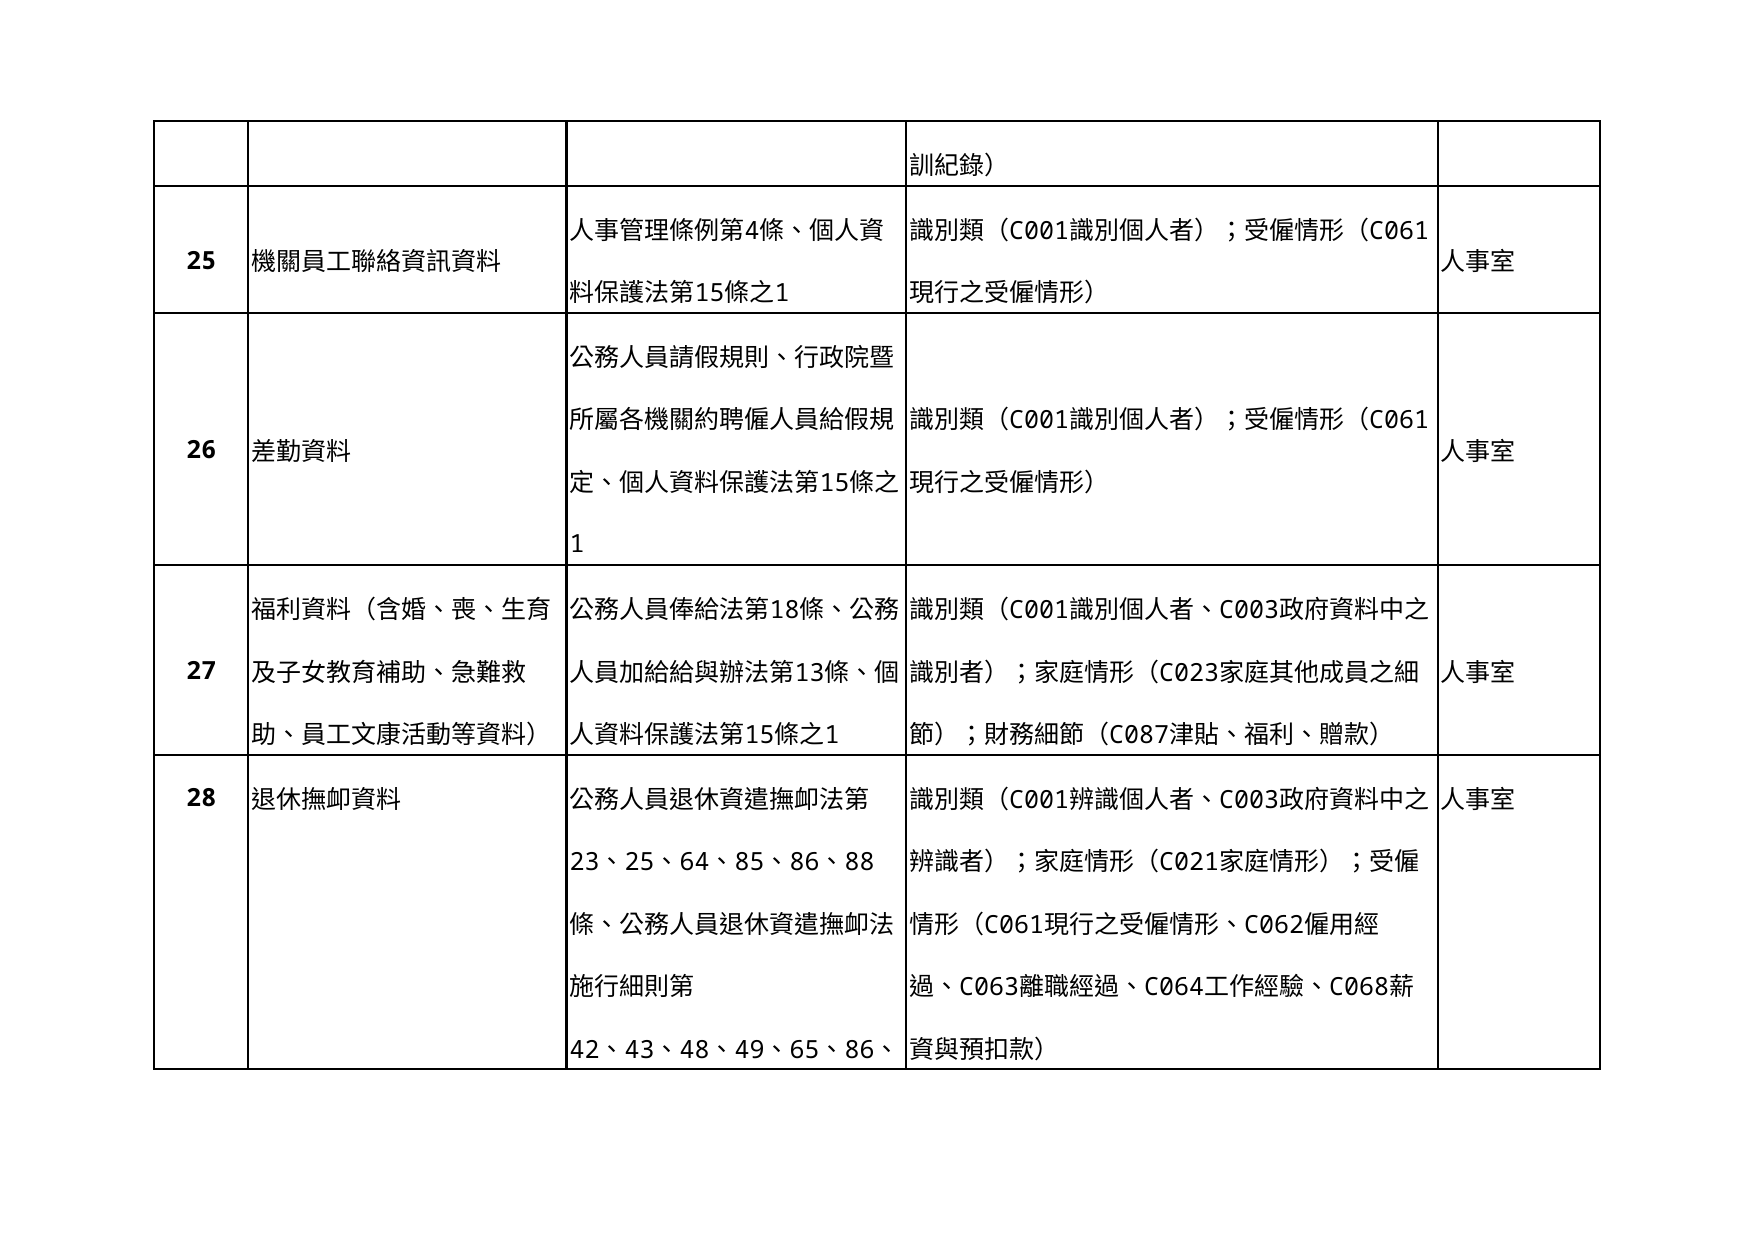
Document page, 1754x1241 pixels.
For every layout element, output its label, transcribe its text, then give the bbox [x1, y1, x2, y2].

table_cell 28 [155, 756, 247, 1068]
table_cell 福利資料（含婚、喪、生育及子女教育補助、急難救助、員工文康活動等資料） [249, 566, 565, 753]
table_cell 訓紀錄） [907, 122, 1437, 185]
table_cell 公務人員退休資遣撫卹法第23、25、64、85、86、88條、公務人員退休資遣撫卹法施行細則第42、43、48、49、65、86、 [568, 756, 905, 1068]
table_cell 26 [155, 314, 247, 564]
table_cell 人事管理條例第4條、個人資料保護法第15條之1 [568, 187, 905, 312]
table_cell 差勤資料 [249, 314, 565, 564]
table_cell [155, 122, 247, 185]
table_cell 公務人員請假規則、行政院暨所屬各機關約聘僱人員給假規定、個人資料保護法第15條之1 [568, 314, 905, 564]
table_cell 人事室 [1439, 756, 1599, 1068]
table_cell [249, 122, 565, 185]
table_cell 人事室 [1439, 187, 1599, 312]
table_cell 公務人員俸給法第18條、公務人員加給給與辦法第13條、個人資料保護法第15條之1 [568, 566, 905, 753]
table_cell 人事室 [1439, 566, 1599, 753]
table_cell 退休撫卹資料 [249, 756, 565, 1068]
table_cell 識別類（C001識別個人者）；受僱情形（C061現行之受僱情形） [907, 314, 1437, 564]
table_cell 識別類（C001識別個人者、C003政府資料中之識別者）；家庭情形（C023家庭其他成員之細節）；財務細節（C087津貼、福利、贈款） [907, 566, 1437, 753]
table_cell 識別類（C001辨識個人者、C003政府資料中之辨識者）；家庭情形（C021家庭情形）；受僱情形（C061現行之受僱情形、C062僱用經過、C063離職經過、C064工作經驗、C068薪資與預扣款） [907, 756, 1437, 1068]
table_cell 人事室 [1439, 314, 1599, 564]
table_cell 25 [155, 187, 247, 312]
table_cell 27 [155, 566, 247, 753]
table_cell [568, 122, 905, 185]
table_cell 識別類（C001識別個人者）；受僱情形（C061現行之受僱情形） [907, 187, 1437, 312]
table_cell [1439, 122, 1599, 185]
table_cell 機關員工聯絡資訊資料 [249, 187, 565, 312]
